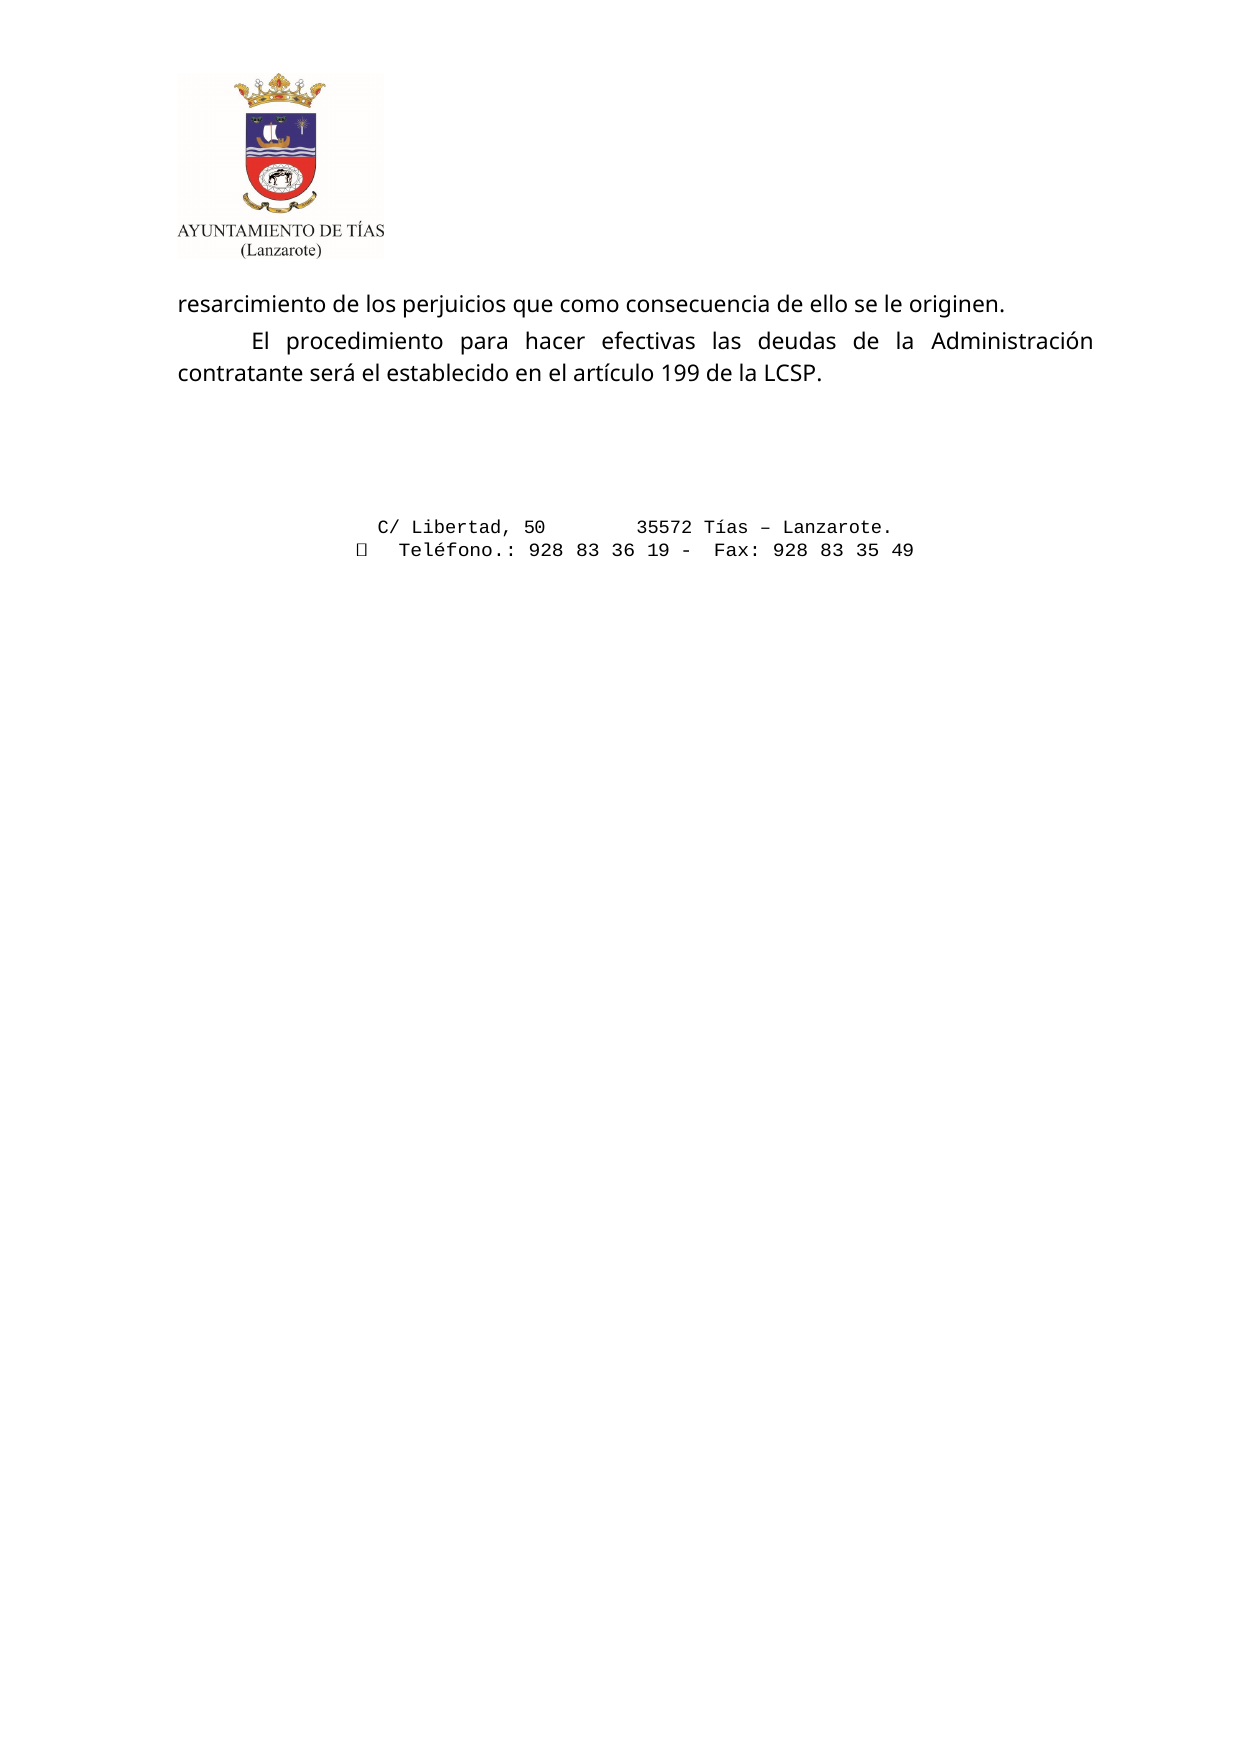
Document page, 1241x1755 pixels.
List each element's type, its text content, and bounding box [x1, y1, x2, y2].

text C/ Libertad, 50 35572 Tías – Lanzarote. [162, 517, 1108, 539]
text El procedimiento para hacer efectivas las deudas de la Administración contratante será el establecido en el artículo 199 de la LCSP. [177, 325, 1094, 388]
text Si la demora de la Administración fuese superior a seis meses, contados a partir del vencimiento del plazo a que se refiere el párrafo primero de la presente cláusula, la persona contratista tendrá derecho, asimismo, a resolver el contrato y al resarcimiento de los perjuicios que como consecuencia de ello se le originen. [177, 288, 1094, 319]
text 🕿 Teléfono.: 928 83 36 19 - Fax: 928 83 35 49 [162, 539, 1108, 562]
